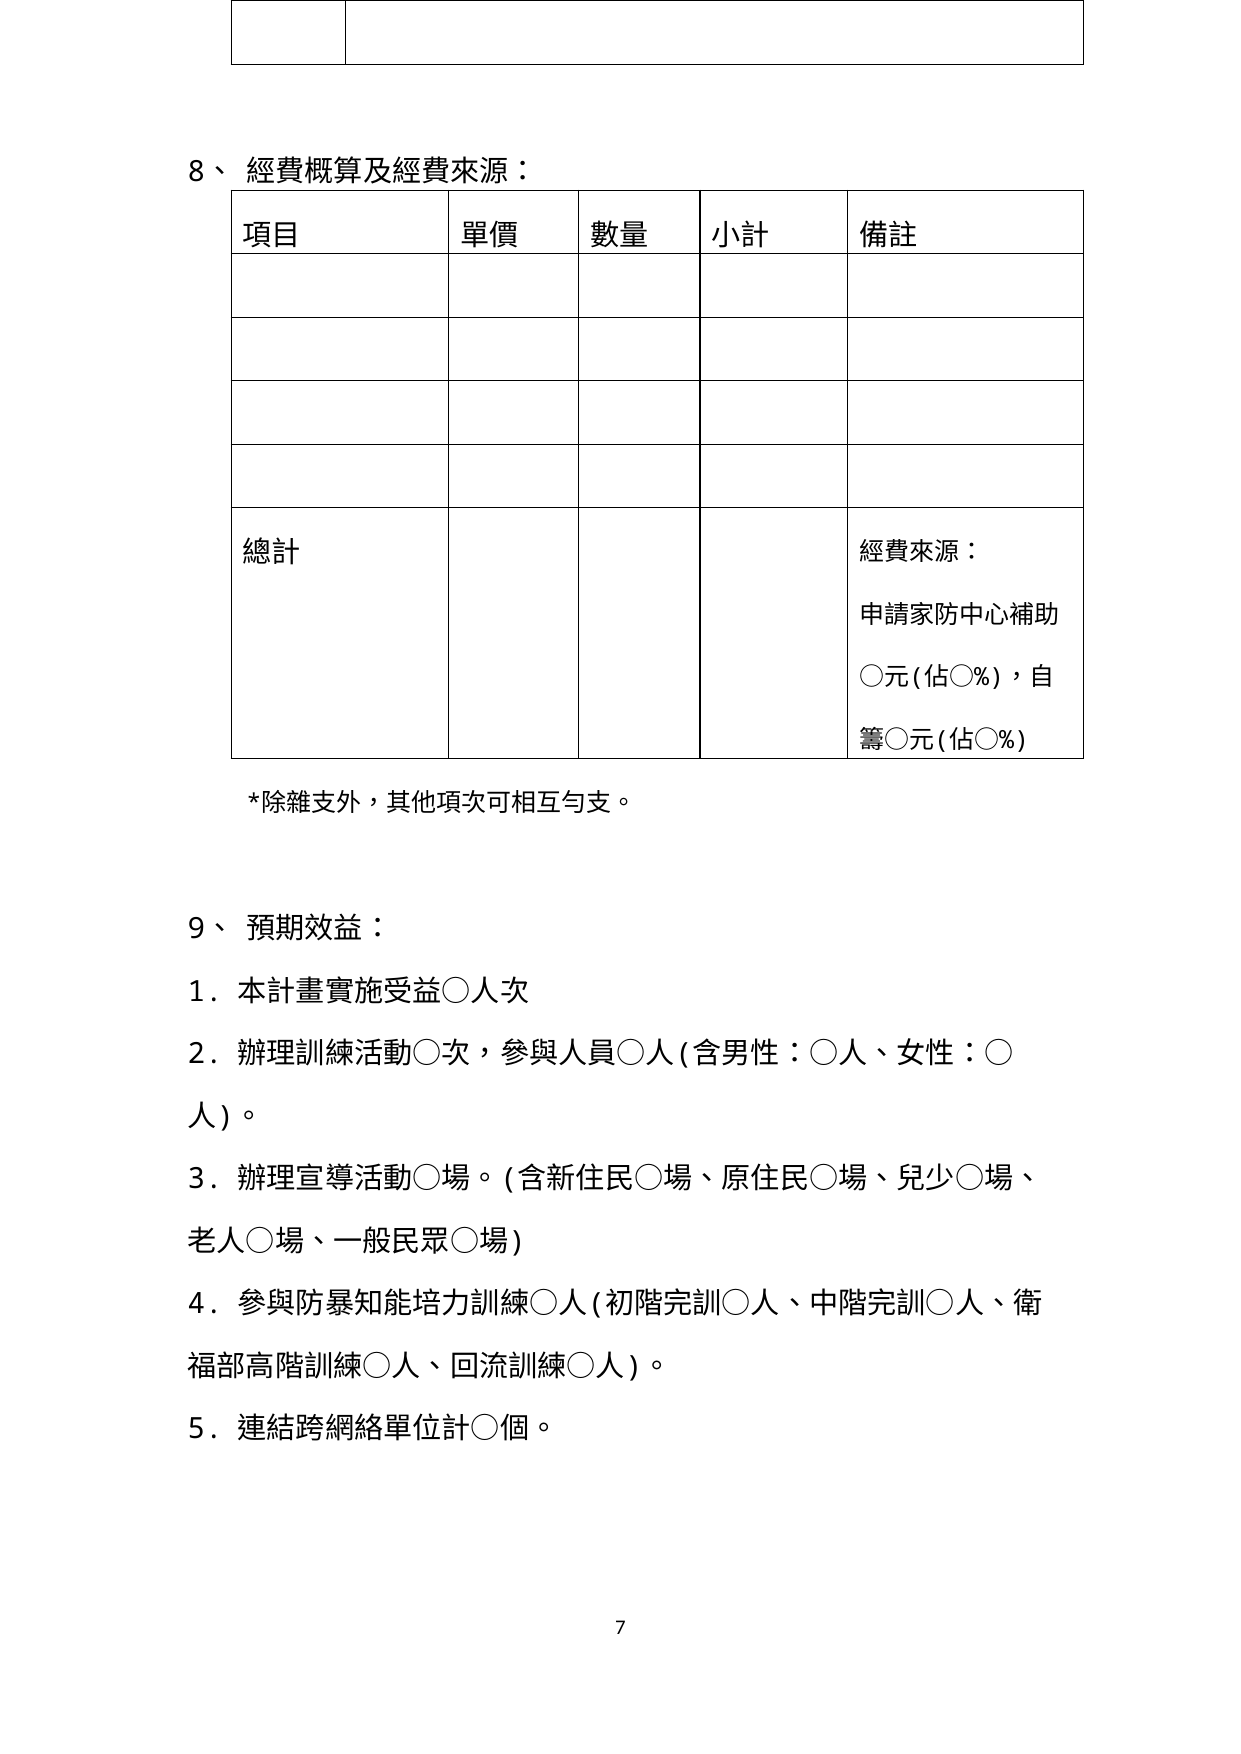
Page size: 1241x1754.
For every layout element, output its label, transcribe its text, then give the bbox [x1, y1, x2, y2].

table_cell [346, 1, 1083, 63]
table_cell [579, 254, 699, 317]
text *除雜支外，其他項次可相互勻支。 [246, 759, 1053, 822]
table_cell [449, 508, 578, 758]
table_cell [449, 381, 578, 444]
table_header 項目 [232, 191, 448, 253]
table_cell [701, 318, 847, 380]
list 辦理訓練活動○次，參與人員○人(含男性：○人、女性：○人)。 [187, 1009, 1053, 1134]
table_header 數量 [579, 191, 699, 253]
table_cell [848, 445, 1083, 507]
table_cell [232, 1, 345, 63]
list 辦理宣導活動○場。(含新住民○場、原住民○場、兒少○場、老人○場、一般民眾○場) [187, 1134, 1053, 1259]
table_header 備註 [848, 191, 1083, 253]
table_cell [449, 445, 578, 507]
list 預期效益： [187, 884, 1053, 947]
list 經費概算及經費來源： [187, 127, 1053, 189]
list 參與防暴知能培力訓練○人(初階完訓○人、中階完訓○人、衛福部高階訓練○人、回流訓練○人)。 [187, 1259, 1053, 1384]
table_cell [701, 508, 847, 758]
list 本計畫實施受益○人次 [187, 947, 1053, 1009]
table_cell [579, 381, 699, 444]
table_cell 總計 [232, 508, 448, 758]
table_cell [579, 445, 699, 507]
table_cell [232, 381, 448, 444]
table_cell [449, 254, 578, 317]
table_cell [701, 445, 847, 507]
table_cell [232, 254, 448, 317]
table_cell [848, 254, 1083, 317]
list 連結跨網絡單位計○個。 [187, 1384, 1053, 1447]
table_cell [232, 445, 448, 507]
table_cell [232, 318, 448, 380]
table_cell [579, 318, 699, 380]
table_header 單價 [449, 191, 578, 253]
table_cell [449, 318, 578, 380]
table_cell [701, 254, 847, 317]
table_cell [848, 381, 1083, 444]
table_cell [701, 381, 847, 444]
table_cell 經費來源： 申請家防中心補助○元(佔○%)，自籌○元(佔○%) [848, 508, 1083, 758]
table_cell [848, 318, 1083, 380]
table_cell [579, 508, 699, 758]
table_header 小計 [701, 191, 847, 253]
